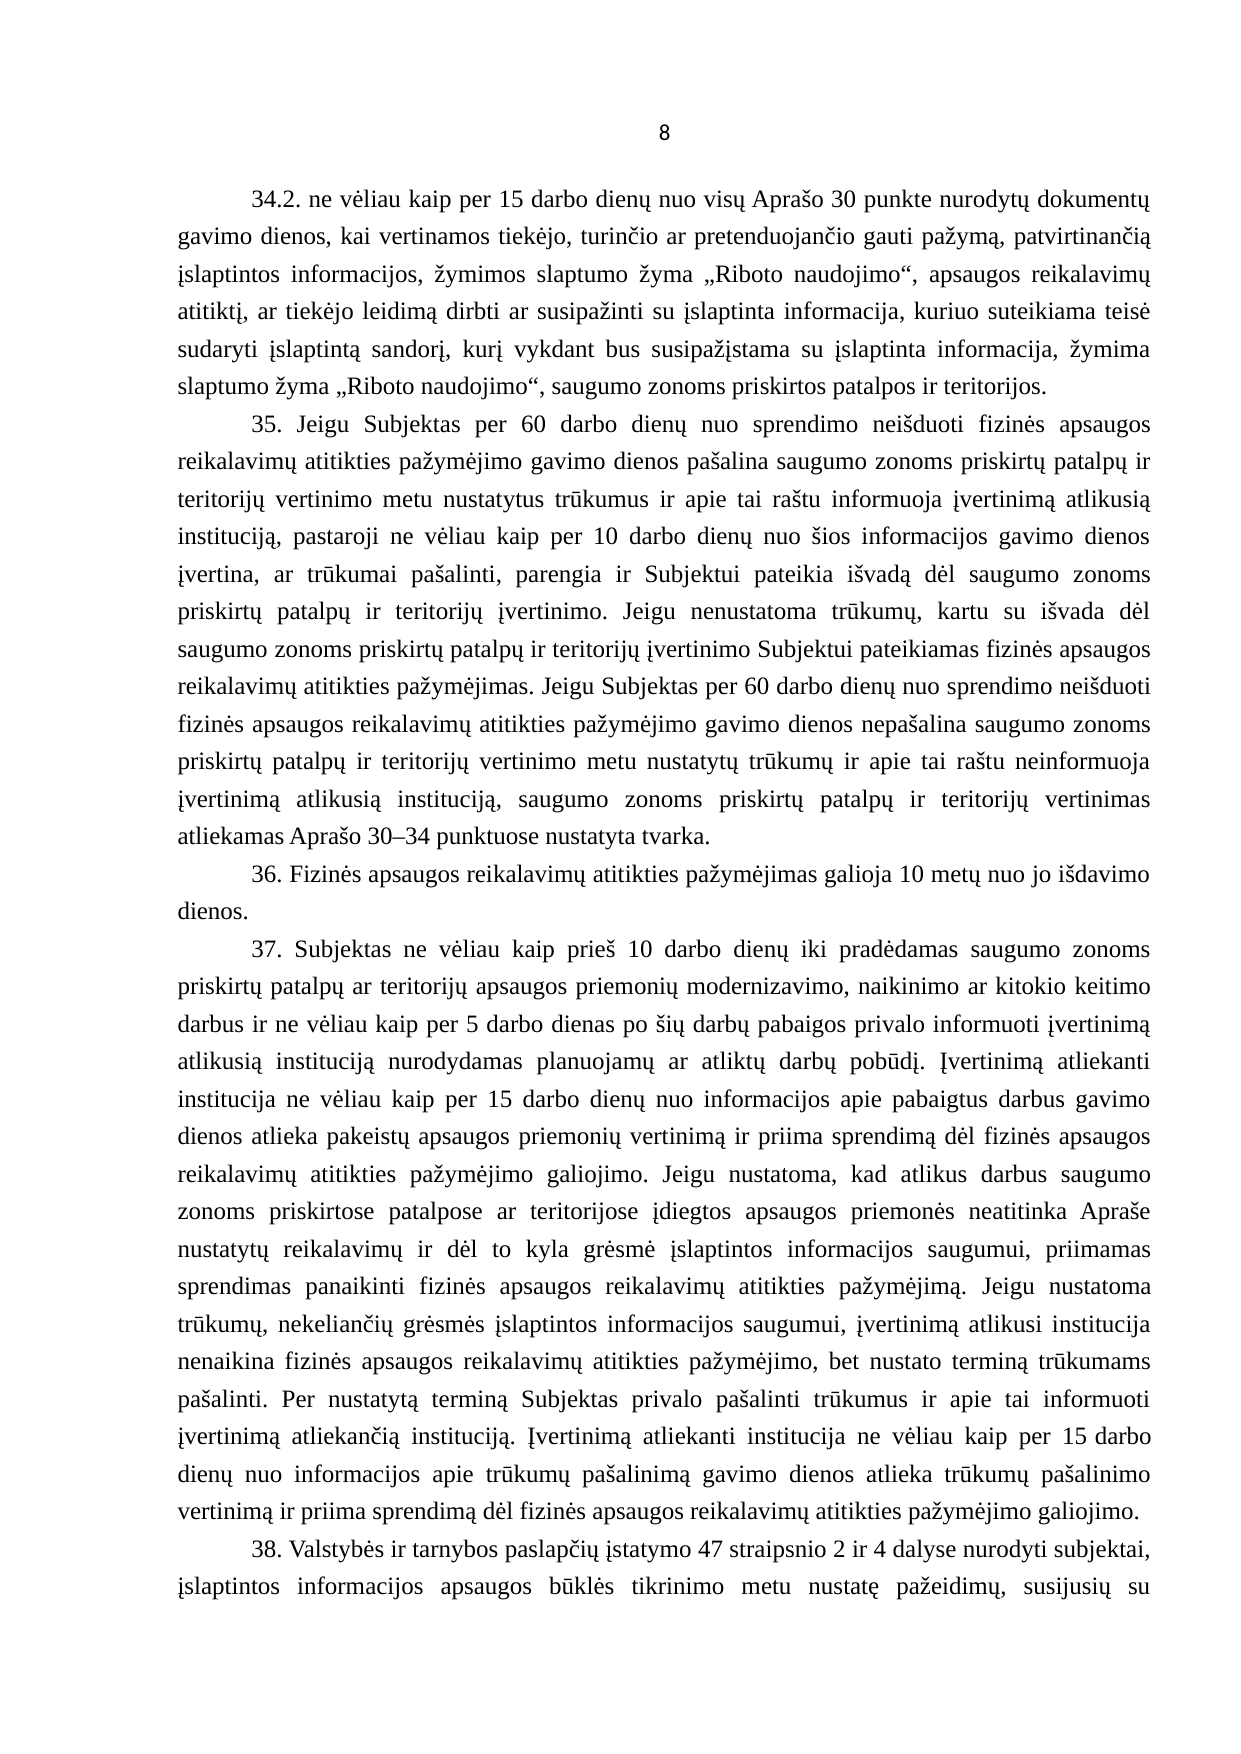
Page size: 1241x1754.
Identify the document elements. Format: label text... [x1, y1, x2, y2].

text 37. Subjektas ne vėliau kaip prieš 10 darbo dienų iki pradėdamas saugumo zonoms priskirtų patalpų ar teritorijų apsaugos priemonių modernizavimo, naikinimo ar kitokio keitimo darbus ir ne vėliau kaip per 5 darbo dienas po šių darbų pabaigos privalo informuoti įvertinimą atlikusią instituciją nurodydamas planuojamų ar atliktų darbų pobūdį. Įvertinimą atliekanti institucija ne vėliau kaip per 15 darbo dienų nuo informacijos apie pabaigtus darbus gavimo dienos atlieka pakeistų apsaugos priemonių vertinimą ir priima sprendimą dėl fizinės apsaugos reikalavimų atitikties pažymėjimo galiojimo. Jeigu nustatoma, kad atlikus darbus saugumo zonoms priskirtose patalpose ar teritorijose įdiegtos apsaugos priemonės neatitinka Apraše nustatytų reikalavimų ir dėl to kyla grėsmė įslaptintos informacijos saugumui, priimamas sprendimas panaikinti fizinės apsaugos reikalavimų atitikties pažymėjimą. Jeigu nustatoma trūkumų, nekeliančių grėsmės įslaptintos informacijos saugumui, įvertinimą atlikusi institucija nenaikina fizinės apsaugos reikalavimų atitikties pažymėjimo, bet nustato terminą trūkumams pašalinti. Per nustatytą terminą Subjektas privalo pašalinti trūkumus ir apie tai informuoti įvertinimą atliekančią instituciją. Įvertinimą atliekanti institucija ne vėliau kaip per 15 darbo dienų nuo informacijos apie trūkumų pašalinimą gavimo dienos atlieka trūkumų pašalinimo vertinimą ir priima sprendimą dėl fizinės apsaugos reikalavimų atitikties pažymėjimo galiojimo. [177, 925, 1151, 1525]
text 35. Jeigu Subjektas per 60 darbo dienų nuo sprendimo neišduoti fizinės apsaugos reikalavimų atitikties pažymėjimo gavimo dienos pašalina saugumo zonoms priskirtų patalpų ir teritorijų vertinimo metu nustatytus trūkumus ir apie tai raštu informuoja įvertinimą atlikusią instituciją, pastaroji ne vėliau kaip per 10 darbo dienų nuo šios informacijos gavimo dienos įvertina, ar trūkumai pašalinti, parengia ir Subjektui pateikia išvadą dėl saugumo zonoms priskirtų patalpų ir teritorijų įvertinimo. Jeigu nenustatoma trūkumų, kartu su išvada dėl saugumo zonoms priskirtų patalpų ir teritorijų įvertinimo Subjektui pateikiamas fizinės apsaugos reikalavimų atitikties pažymėjimas. Jeigu Subjektas per 60 darbo dienų nuo sprendimo neišduoti fizinės apsaugos reikalavimų atitikties pažymėjimo gavimo dienos nepašalina saugumo zonoms priskirtų patalpų ir teritorijų vertinimo metu nustatytų trūkumų ir apie tai raštu neinformuoja įvertinimą atlikusią instituciją, saugumo zonoms priskirtų patalpų ir teritorijų vertinimas atliekamas Aprašo 30–34 punktuose nustatyta tvarka. [177, 400, 1151, 850]
text 38. Valstybės ir tarnybos paslapčių įstatymo 47 straipsnio 2 ir 4 dalyse nurodyti subjektai, įslaptintos informacijos apsaugos būklės tikrinimo metu nustatę pažeidimų, susijusių su [177, 1525, 1151, 1600]
text 34.2. ne vėliau kaip per 15 darbo dienų nuo visų Aprašo 30 punkte nurodytų dokumentų gavimo dienos, kai vertinamos tiekėjo, turinčio ar pretenduojančio gauti pažymą, patvirtinančią įslaptintos informacijos, žymimos slaptumo žyma „Riboto naudojimo“, apsaugos reikalavimų atitiktį, ar tiekėjo leidimą dirbti ar susipažinti su įslaptinta informacija, kuriuo suteikiama teisė sudaryti įslaptintą sandorį, kurį vykdant bus susipažįstama su įslaptinta informacija, žymima slaptumo žyma „Riboto naudojimo“, saugumo zonoms priskirtos patalpos ir teritorijos. [177, 175, 1151, 400]
text 36. Fizinės apsaugos reikalavimų atitikties pažymėjimas galioja 10 metų nuo jo išdavimo dienos. [177, 850, 1151, 925]
